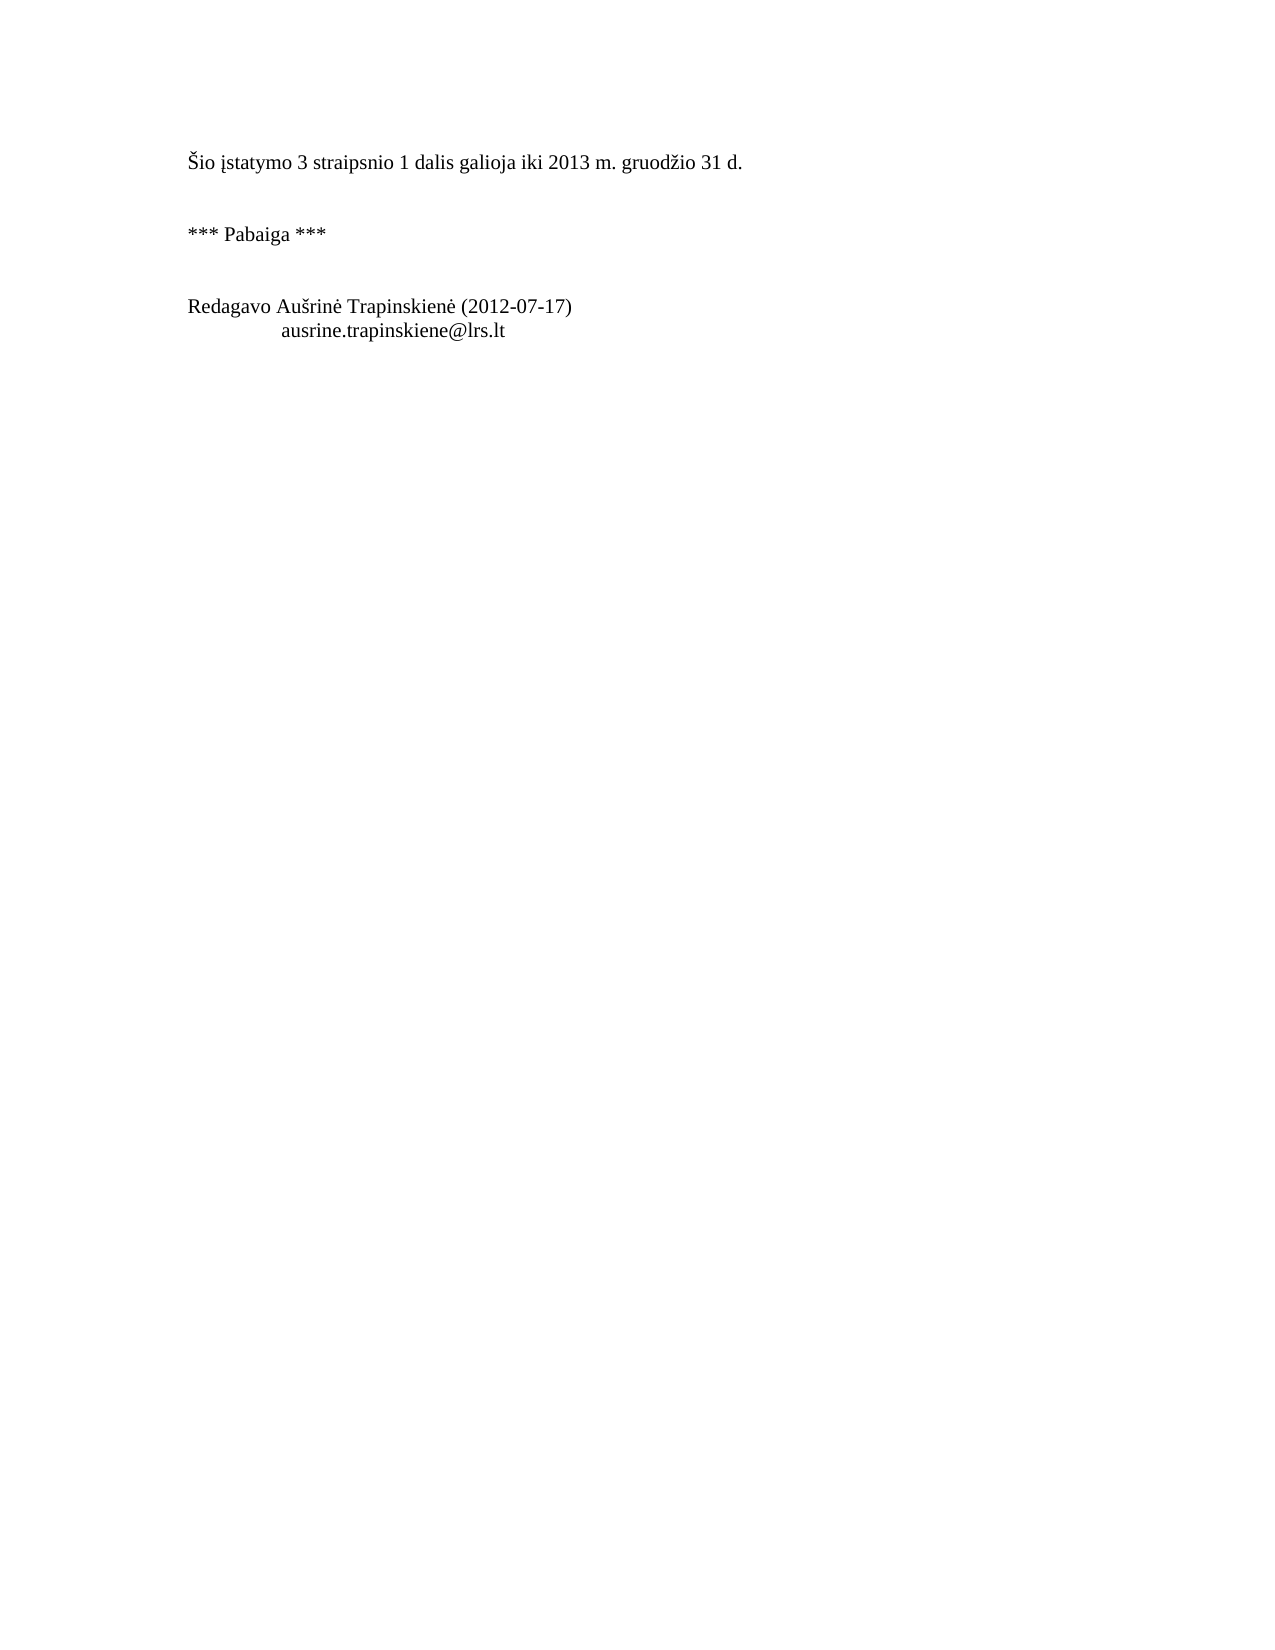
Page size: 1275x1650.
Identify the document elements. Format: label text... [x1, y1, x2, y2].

text ausrine.trapinskiene@lrs.lt [187, 318, 1087, 342]
text *** Pabaiga *** [187, 222, 1087, 246]
text Šio įstatymo 3 straipsnio 1 dalis galioja iki 2013 m. gruodžio 31 d. [187, 150, 1088, 174]
text Redagavo Aušrinė Trapinskienė (2012-07-17) [187, 294, 1087, 318]
